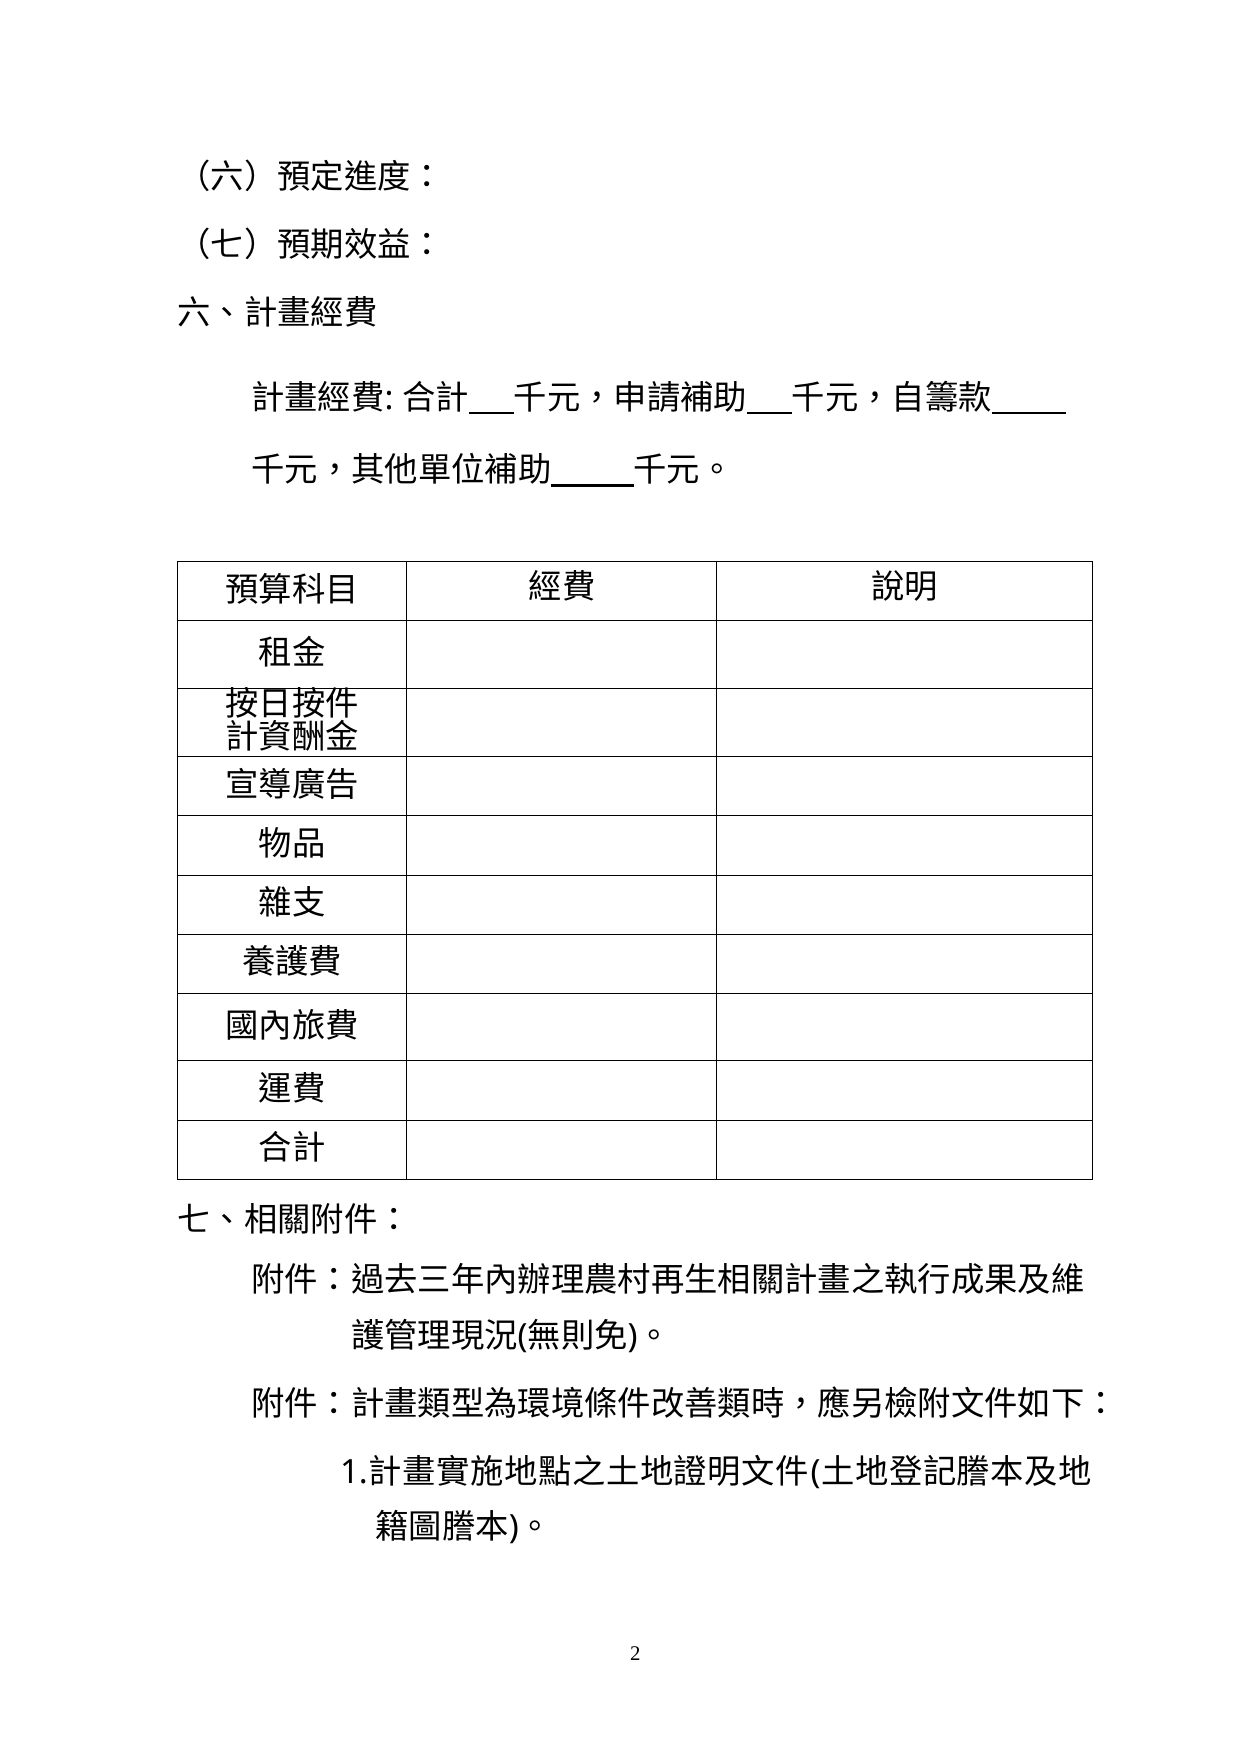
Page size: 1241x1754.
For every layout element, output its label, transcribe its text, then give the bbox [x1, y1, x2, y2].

table_cell [407, 816, 716, 874]
table_cell [717, 621, 1092, 687]
text 1.計畫實施地點之土地證明文件(土地登記謄本及地籍圖謄本)。 [340, 1445, 1092, 1549]
table_header 預算科目 [178, 562, 406, 620]
table_header 經費 [407, 562, 716, 620]
table_cell 養護費 [178, 935, 406, 993]
text 附件：過去三年內辦理農村再生相關計畫之執行成果及維護管理現況(無則免)。 [251, 1253, 1092, 1357]
text 六、計畫經費 [177, 286, 1092, 334]
table_cell [407, 935, 716, 993]
table_cell [717, 816, 1092, 874]
table_cell 租金 [178, 621, 406, 687]
text 附件：計畫類型為環境條件改善類時，應另檢附文件如下： [251, 1377, 1092, 1425]
table_cell [717, 1061, 1092, 1120]
table_cell [407, 1121, 716, 1179]
table_cell 國內旅費 [178, 994, 406, 1060]
table_cell [407, 689, 716, 756]
table_cell [717, 1121, 1092, 1179]
text （六）預定進度： [177, 150, 1092, 198]
table_cell [407, 876, 716, 934]
table_cell [407, 621, 716, 687]
table_cell 雜支 [178, 876, 406, 934]
table_cell [407, 1061, 716, 1120]
table_header 說明 [717, 562, 1092, 620]
table_cell [407, 757, 716, 815]
table_cell 運費 [178, 1061, 406, 1120]
table_cell [407, 994, 716, 1060]
table_cell 合計 [178, 1121, 406, 1179]
table_cell 按日按件 計資酬金 [178, 689, 406, 756]
table_cell [717, 757, 1092, 815]
table_cell [717, 689, 1092, 756]
table_cell 物品 [178, 816, 406, 874]
table_cell 宣導廣告 [178, 757, 406, 815]
table_cell [717, 876, 1092, 934]
text 七、相關附件： [177, 1192, 1092, 1241]
text 計畫經費: 合計 千元，申請補助 千元，自籌款 千元，其他單位補助 千元。 [251, 371, 1092, 491]
table_cell [717, 994, 1092, 1060]
text （七）預期效益： [177, 218, 1092, 266]
table_cell [717, 935, 1092, 993]
